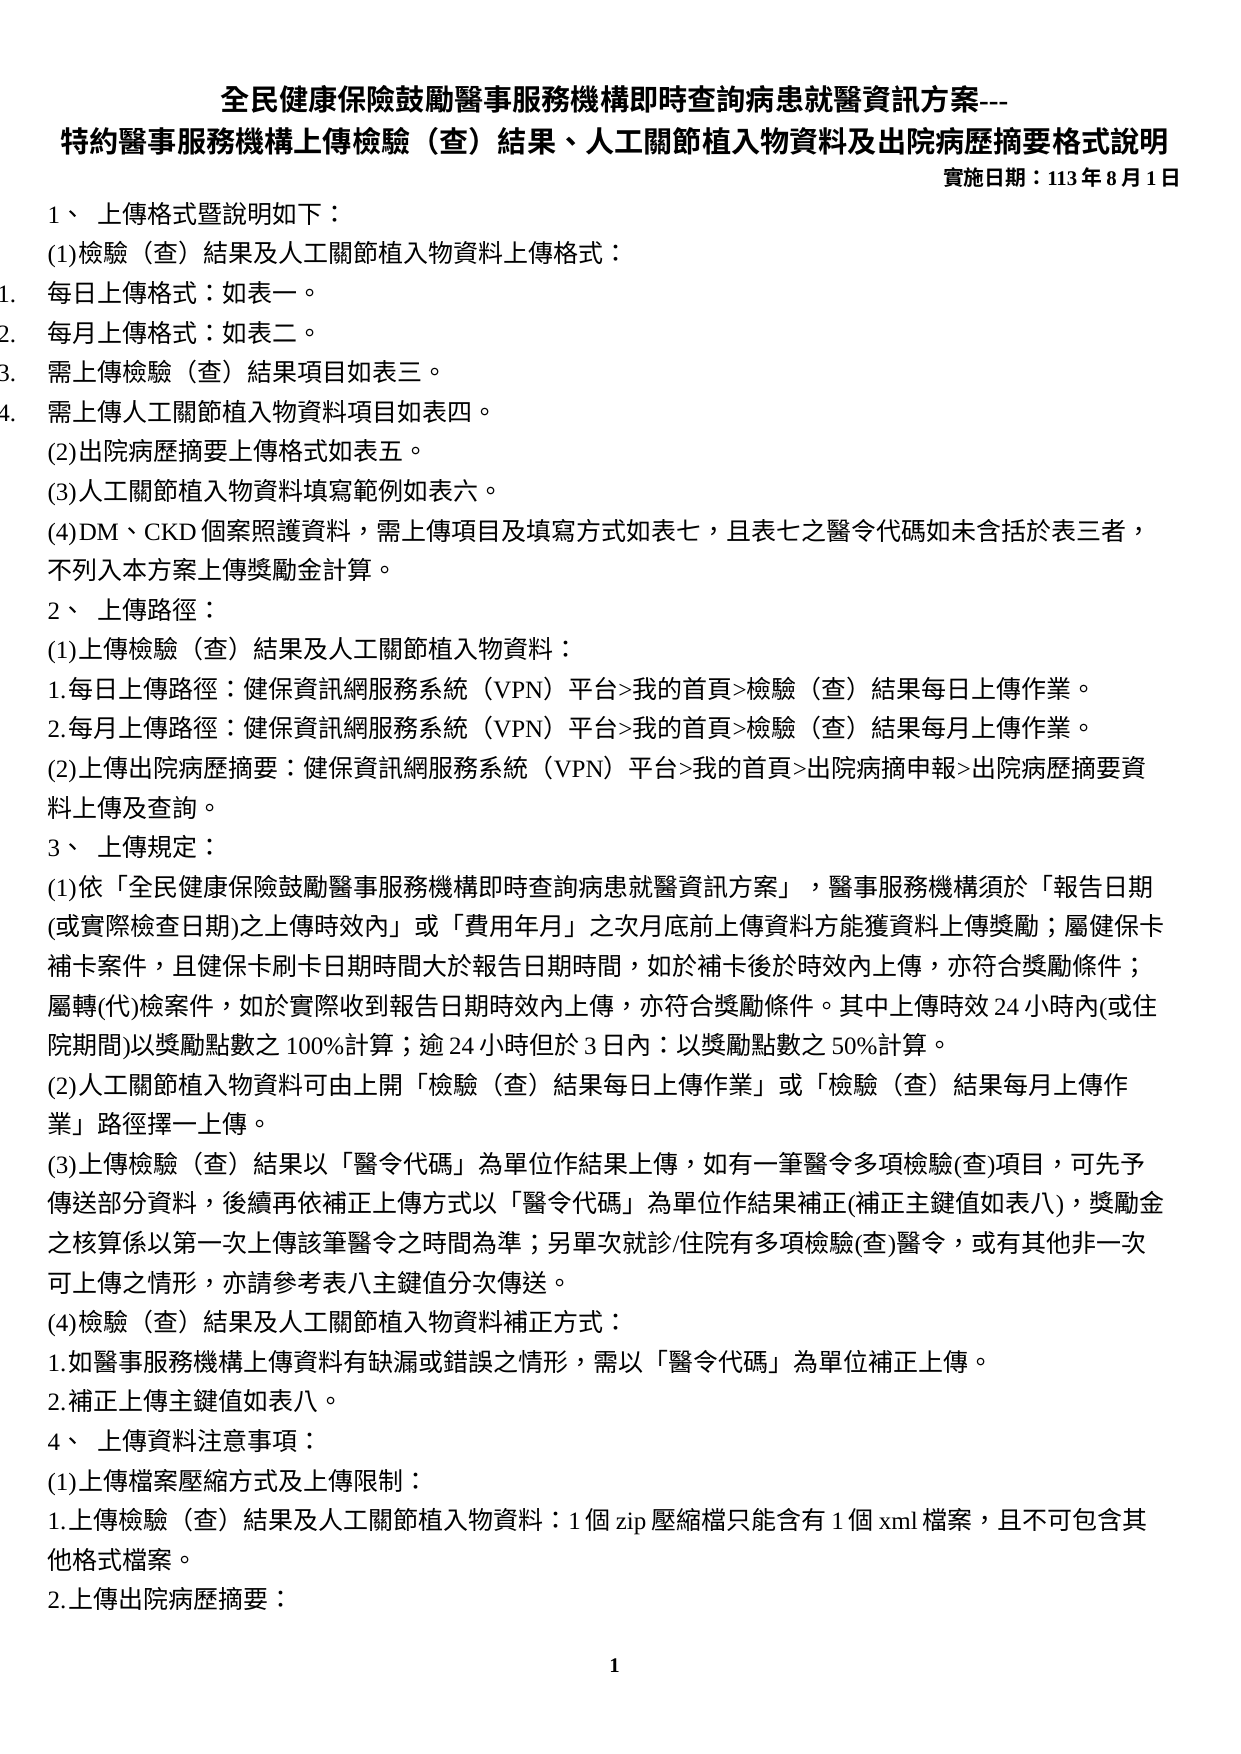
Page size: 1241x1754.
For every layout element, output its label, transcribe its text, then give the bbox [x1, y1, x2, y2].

list 補正上傳主鍵值如表八。 [47, 1379, 1167, 1419]
list 需上傳檢驗（查）結果項目如表三。 [0, 350, 1137, 389]
list 上傳出院病歷摘要：健保資訊網服務系統（VPN）平台>我的首頁>出院病摘申報>出院病歷摘要資料上傳及查詢。 [47, 746, 1167, 825]
list 每月上傳路徑：健保資訊網服務系統（VPN）平台>我的首頁>檢驗（查）結果每月上傳作業。 [47, 706, 1167, 746]
list 上傳格式暨說明如下： [47, 192, 1167, 231]
list 出院病歷摘要上傳格式如表五。 [47, 429, 1167, 469]
list 上傳資料注意事項： [47, 1419, 1167, 1458]
list 每日上傳路徑：健保資訊網服務系統（VPN）平台>我的首頁>檢驗（查）結果每日上傳作業。 [47, 667, 1167, 706]
list 人工關節植入物資料填寫範例如表六。 [47, 469, 1167, 508]
list 需上傳人工關節植入物資料項目如表四。 [0, 389, 1137, 429]
list 上傳檢驗（查）結果及人工關節植入物資料：1個zip壓縮檔只能含有1個xml檔案，且不可包含其他格式檔案。 [47, 1498, 1167, 1577]
list 上傳路徑： [47, 587, 1167, 627]
list 上傳檔案壓縮方式及上傳限制： [47, 1458, 1167, 1498]
list 人工關節植入物資料可由上開「檢驗（查）結果每日上傳作業」或「檢驗（查）結果每月上傳作業」路徑擇一上傳。 [47, 1062, 1167, 1142]
list 檢驗（查）結果及人工關節植入物資料補正方式： [47, 1300, 1167, 1339]
list 上傳出院病歷摘要： [47, 1577, 1167, 1617]
list 每月上傳格式：如表二。 [0, 310, 1137, 350]
list 上傳檢驗（查）結果以「醫令代碼」為單位作結果上傳，如有一筆醫令多項檢驗(查)項目，可先予傳送部分資料，後續再依補正上傳方式以「醫令代碼」為單位作結果補正(補正主鍵值如表八)，獎勵金之核算係以第一次上傳該筆醫令之時間為準；另單次就診/住院有多項檢驗(查)醫令，或有其他非一次可上傳之情形，亦請參考表八主鍵值分次傳送。 [47, 1142, 1167, 1300]
list DM、CKD個案照護資料，需上傳項目及填寫方式如表七，且表七之醫令代碼如未含括於表三者，不列入本方案上傳獎勵金計算。 [47, 508, 1167, 587]
list 如醫事服務機構上傳資料有缺漏或錯誤之情形，需以「醫令代碼」為單位補正上傳。 [47, 1339, 1167, 1379]
list 上傳檢驗（查）結果及人工關節植入物資料： [47, 627, 1167, 667]
list 上傳規定： [47, 825, 1167, 864]
list 檢驗（查）結果及人工關節植入物資料上傳格式： [47, 231, 1167, 271]
list 依「全民健康保險鼓勵醫事服務機構即時查詢病患就醫資訊方案」，醫事服務機構須於「報告日期(或實際檢查日期)之上傳時效內」或「費用年月」之次月底前上傳資料方能獲資料上傳獎勵；屬健保卡補卡案件，且健保卡刷卡日期時間大於報告日期時間，如於補卡後於時效內上傳，亦符合獎勵條件；屬轉(代)檢案件，如於實際收到報告日期時效內上傳，亦符合獎勵條件。其中上傳時效24小時內(或住院期間)以獎勵點數之100%計算；逾24小時但於3日內：以獎勵點數之50%計算。 [47, 864, 1167, 1062]
list 每日上傳格式：如表一。 [0, 271, 1137, 310]
